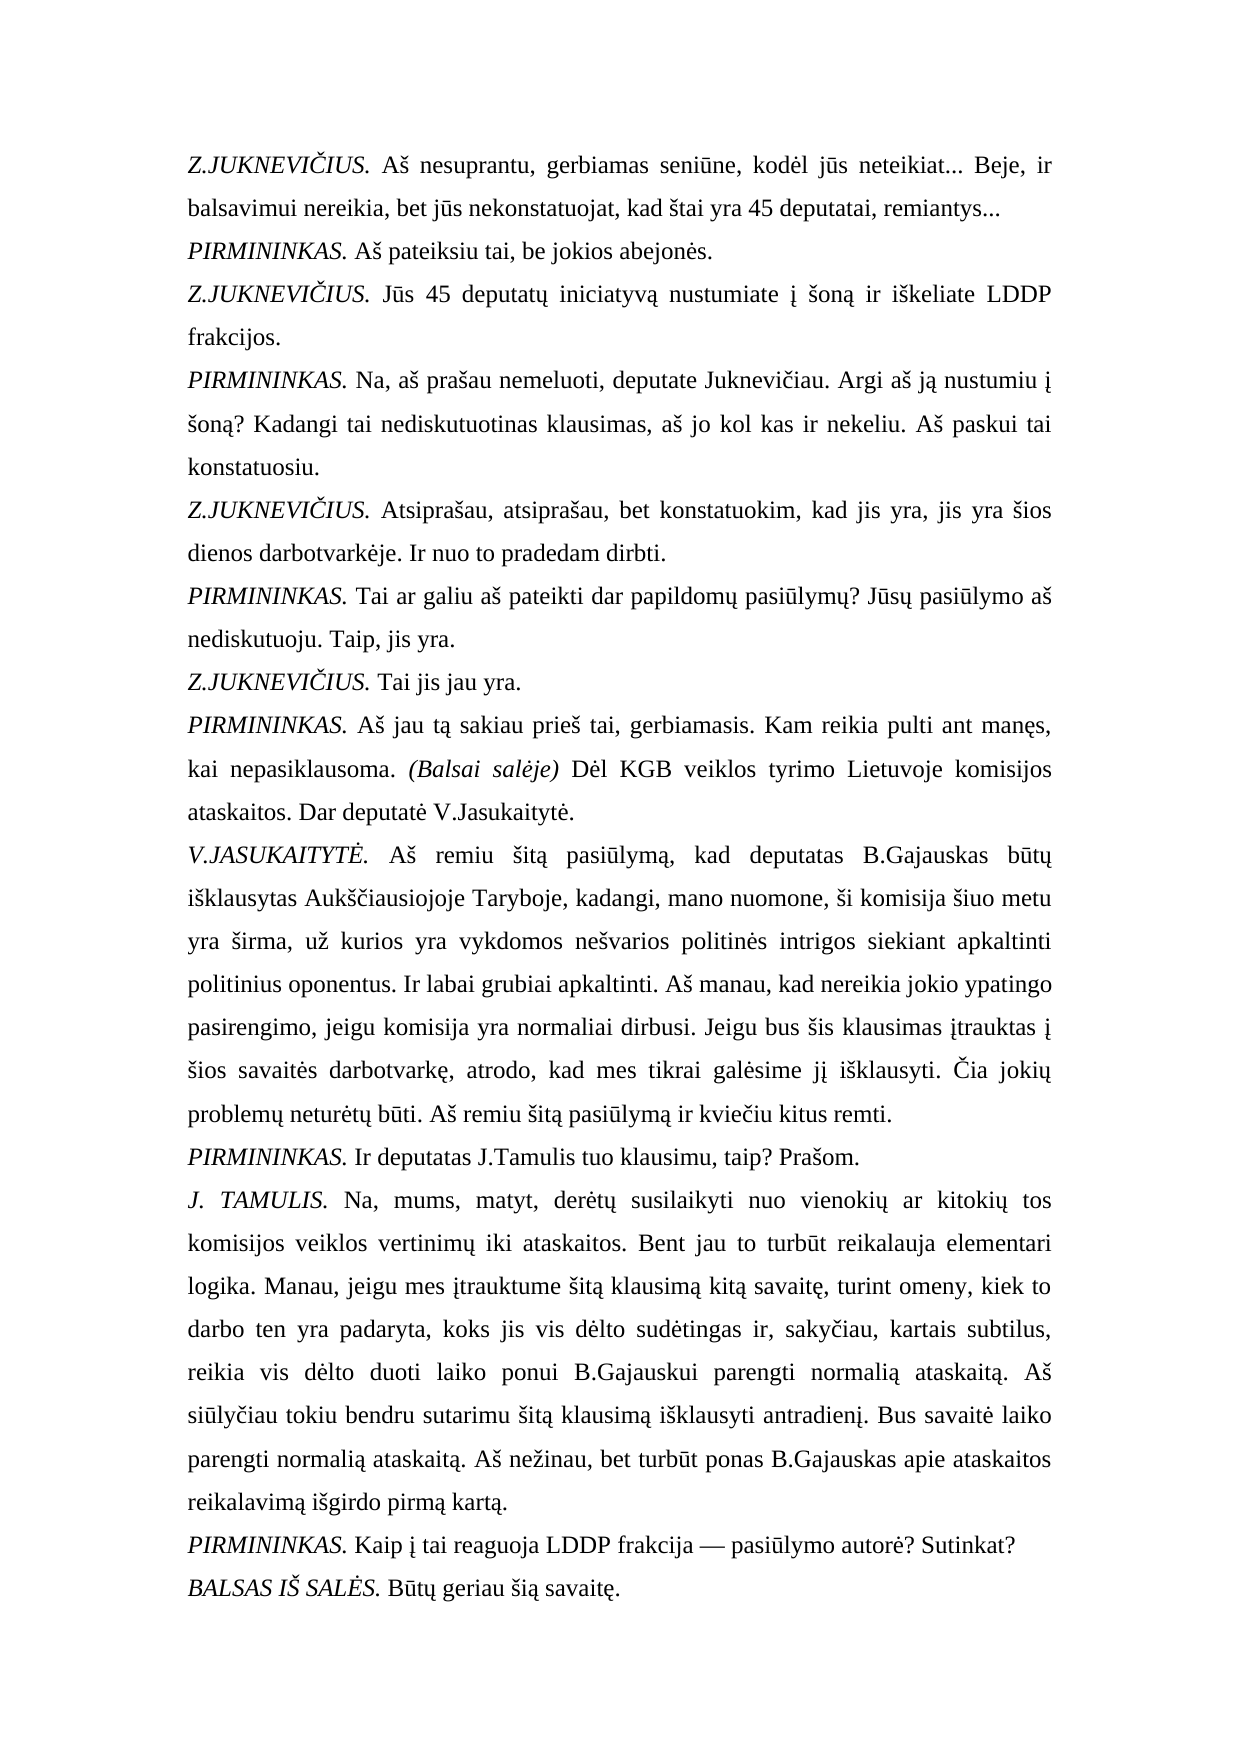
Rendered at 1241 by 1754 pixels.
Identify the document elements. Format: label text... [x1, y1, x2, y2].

text PIRMININKAS. Tai ar galiu aš pateikti dar papildomų pasiūlymų? Jūsų pasiūlymo aš nediskutuoju. Taip, jis yra. [187, 581, 1053, 653]
text Z.JUKNEVIČIUS. Tai jis jau yra. [187, 667, 1053, 696]
text PIRMININKAS. Aš jau tą sakiau prieš tai, gerbiamasis. Kam reikia pulti ant manęs, kai nepasiklausoma. (Balsai salėje) Dėl KGB veiklos tyrimo Lietuvoje komisijos ataskaitos. Dar deputatė V.Jasukaitytė. [187, 711, 1053, 826]
text Z.JUKNEVIČIUS. Aš nesuprantu, gerbiamas seniūne, kodėl jūs neteikiat... Beje, ir balsavimui nereikia, bet jūs nekonstatuojat, kad štai yra 45 deputatai, remiantys... [187, 150, 1053, 222]
text PIRMININKAS. Na, aš prašau nemeluoti, deputate Juknevičiau. Argi aš ją nustumiu į šoną? Kadangi tai nediskutuotinas klausimas, aš jo kol kas ir nekeliu. Aš paskui tai konstatuosiu. [187, 366, 1053, 481]
text BALSAS IŠ SALĖS. Būtų geriau šią savaitę. [187, 1573, 1053, 1602]
text PIRMININKAS. Aš pateiksiu tai, be jokios abejonės. [187, 236, 1053, 265]
text J. TAMULIS. Na, mums, matyt, derėtų susilaikyti nuo vienokių ar kitokių tos komisijos veiklos vertinimų iki ataskaitos. Bent jau to turbūt reikalauja elementari logika. Manau, jeigu mes įtrauktume šitą klausimą kitą savaitę, turint omeny, kiek to darbo ten yra padaryta, koks jis vis dėlto sudėtingas ir, sakyčiau, kartais subtilus, reikia vis dėlto duoti laiko ponui B.Gajauskui parengti normalią ataskaitą. Aš siūlyčiau tokiu bendru sutarimu šitą klausimą išklausyti antradienį. Bus savaitė laiko parengti normalią ataskaitą. Aš nežinau, bet turbūt ponas B.Gajauskas apie ataskaitos reikalavimą išgirdo pirmą kartą. [187, 1185, 1053, 1516]
text PIRMININKAS. Kaip į tai reaguoja LDDP frakcija — pasiūlymo autorė? Sutinkat? [187, 1530, 1053, 1559]
text V.JASUKAITYTĖ. Aš remiu šitą pasiūlymą, kad deputatas B.Gajauskas būtų išklausytas Aukščiausiojoje Taryboje, kadangi, mano nuomone, ši komisija šiuo metu yra širma, už kurios yra vykdomos nešvarios politinės intrigos siekiant apkaltinti politinius oponentus. Ir labai grubiai apkaltinti. Aš manau, kad nereikia jokio ypatingo pasirengimo, jeigu komisija yra normaliai dirbusi. Jeigu bus šis klausimas įtrauktas į šios savaitės darbotvarkę, atrodo, kad mes tikrai galėsime jį išklausyti. Čia jokių problemų neturėtų būti. Aš remiu šitą pasiūlymą ir kviečiu kitus remti. [187, 840, 1053, 1127]
text Z.JUKNEVIČIUS. Atsiprašau, atsiprašau, bet konstatuokim, kad jis yra, jis yra šios dienos darbotvarkėje. Ir nuo to pradedam dirbti. [187, 495, 1053, 567]
text PIRMININKAS. Ir deputatas J.Tamulis tuo klausimu, taip? Prašom. [187, 1142, 1053, 1171]
text Z.JUKNEVIČIUS. Jūs 45 deputatų iniciatyvą nustumiate į šoną ir iškeliate LDDP frakcijos. [187, 279, 1053, 351]
